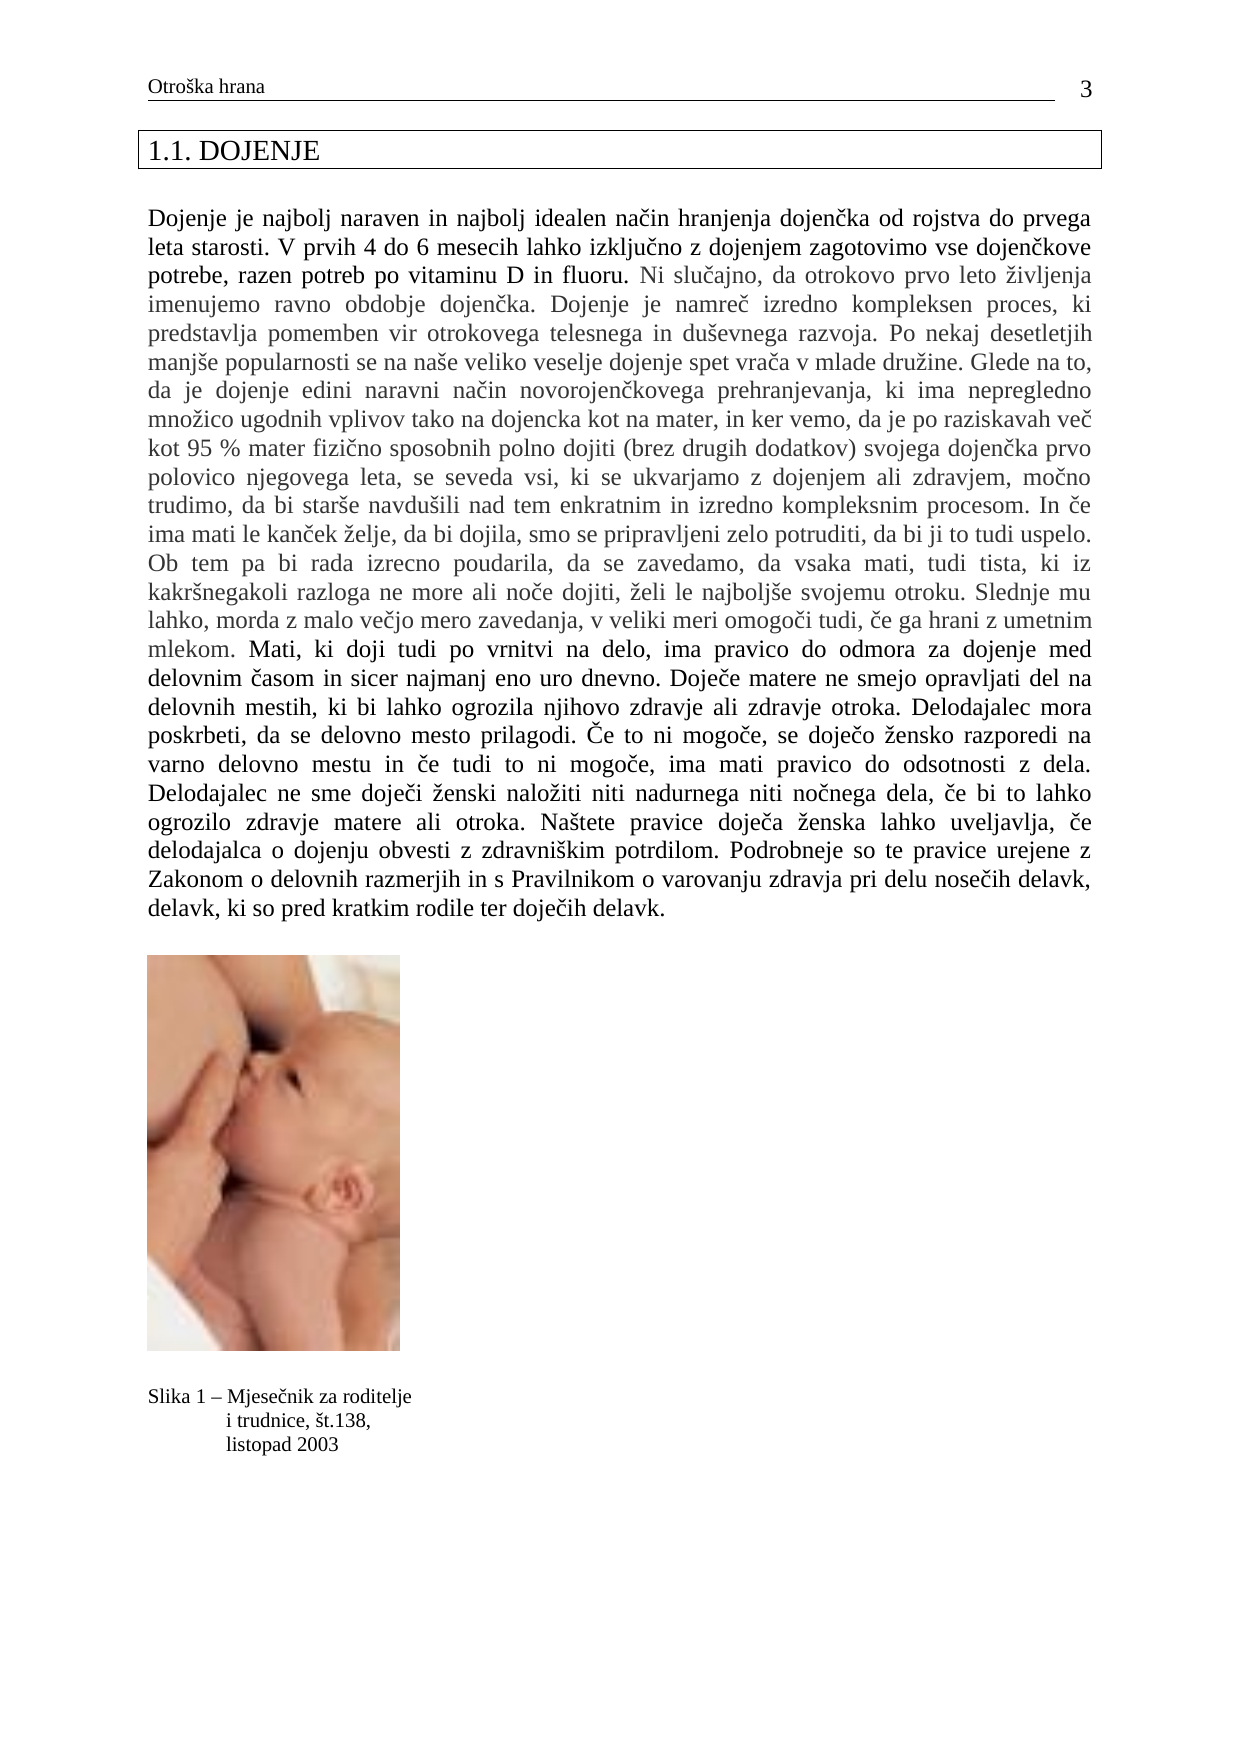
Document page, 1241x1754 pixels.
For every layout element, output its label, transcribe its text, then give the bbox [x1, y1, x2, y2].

text listopad 2003 [148, 1432, 1093, 1456]
text Dojenje je najbolj naraven in najbolj idealen način hranjenja dojenčka od rojstva do prvega leta starosti. V prvih 4 do 6 mesecih lahko izključno z dojenjem zagotovimo vse dojenčkove potrebe, razen potreb po vitaminu D in fluoru. Ni slučajno, da otrokovo prvo leto življenja imenujemo ravno obdobje dojenčka. Dojenje je namreč izredno kompleksen proces, ki predstavlja pomemben vir otrokovega telesnega in duševnega razvoja. Po nekaj desetletjih manjše popularnosti se na naše veliko veselje dojenje spet vrača v mlade družine. Glede na to, da je dojenje edini naravni način novorojenčkovega prehranjevanja, ki ima nepregledno množico ugodnih vplivov tako na dojencka kot na mater, in ker vemo, da je po raziskavah več kot 95 % mater fizično sposobnih polno dojiti (brez drugih dodatkov) svojega dojenčka prvo polovico njegovega leta, se seveda vsi, ki se ukvarjamo z dojenjem ali zdravjem, močno trudimo, da bi starše navdušili nad tem enkratnim in izredno kompleksnim procesom. In če ima mati le kanček želje, da bi dojila, smo se pripravljeni zelo potruditi, da bi ji to tudi uspelo. Ob tem pa bi rada izrecno poudarila, da se zavedamo, da vsaka mati, tudi tista, ki iz kakršnegakoli razloga ne more ali noče dojiti, želi le najboljše svojemu otroku. Slednje mu lahko, morda z malo večjo mero zavedanja, v veliki meri omogoči tudi, če ga hrani z umetnim mlekom. Mati, ki doji tudi po vrnitvi na delo, ima pravico do odmora za dojenje med delovnim časom in sicer najmanj eno uro dnevno. Doječe matere ne smejo opravljati del na delovnih mestih, ki bi lahko ogrozila njihovo zdravje ali zdravje otroka. Delodajalec mora poskrbeti, da se delovno mesto prilagodi. Če to ni mogoče, se doječo žensko razporedi na varno delovno mestu in če tudi to ni mogoče, ima mati pravico do odsotnosti z dela. Delodajalec ne sme doječi ženski naložiti niti nadurnega niti nočnega dela, če bi to lahko ogrozilo zdravje matere ali otroka. Naštete pravice doječa ženska lahko uveljavlja, če delodajalca o dojenju obvesti z zdravniškim potrdilom. Podrobneje so te pravice urejene z Zakonom o delovnih razmerjih in s Pravilnikom o varovanju zdravja pri delu nosečih delavk, delavk, ki so pred kratkim rodile ter doječih delavk. [148, 203, 1093, 922]
picture [147, 955, 400, 1351]
text 1.1. DOJENJE [139, 131, 1101, 168]
text Slika 1 – Mjesečnik za roditelje [148, 1384, 1093, 1408]
text i trudnice, št.138, [148, 1408, 1093, 1432]
